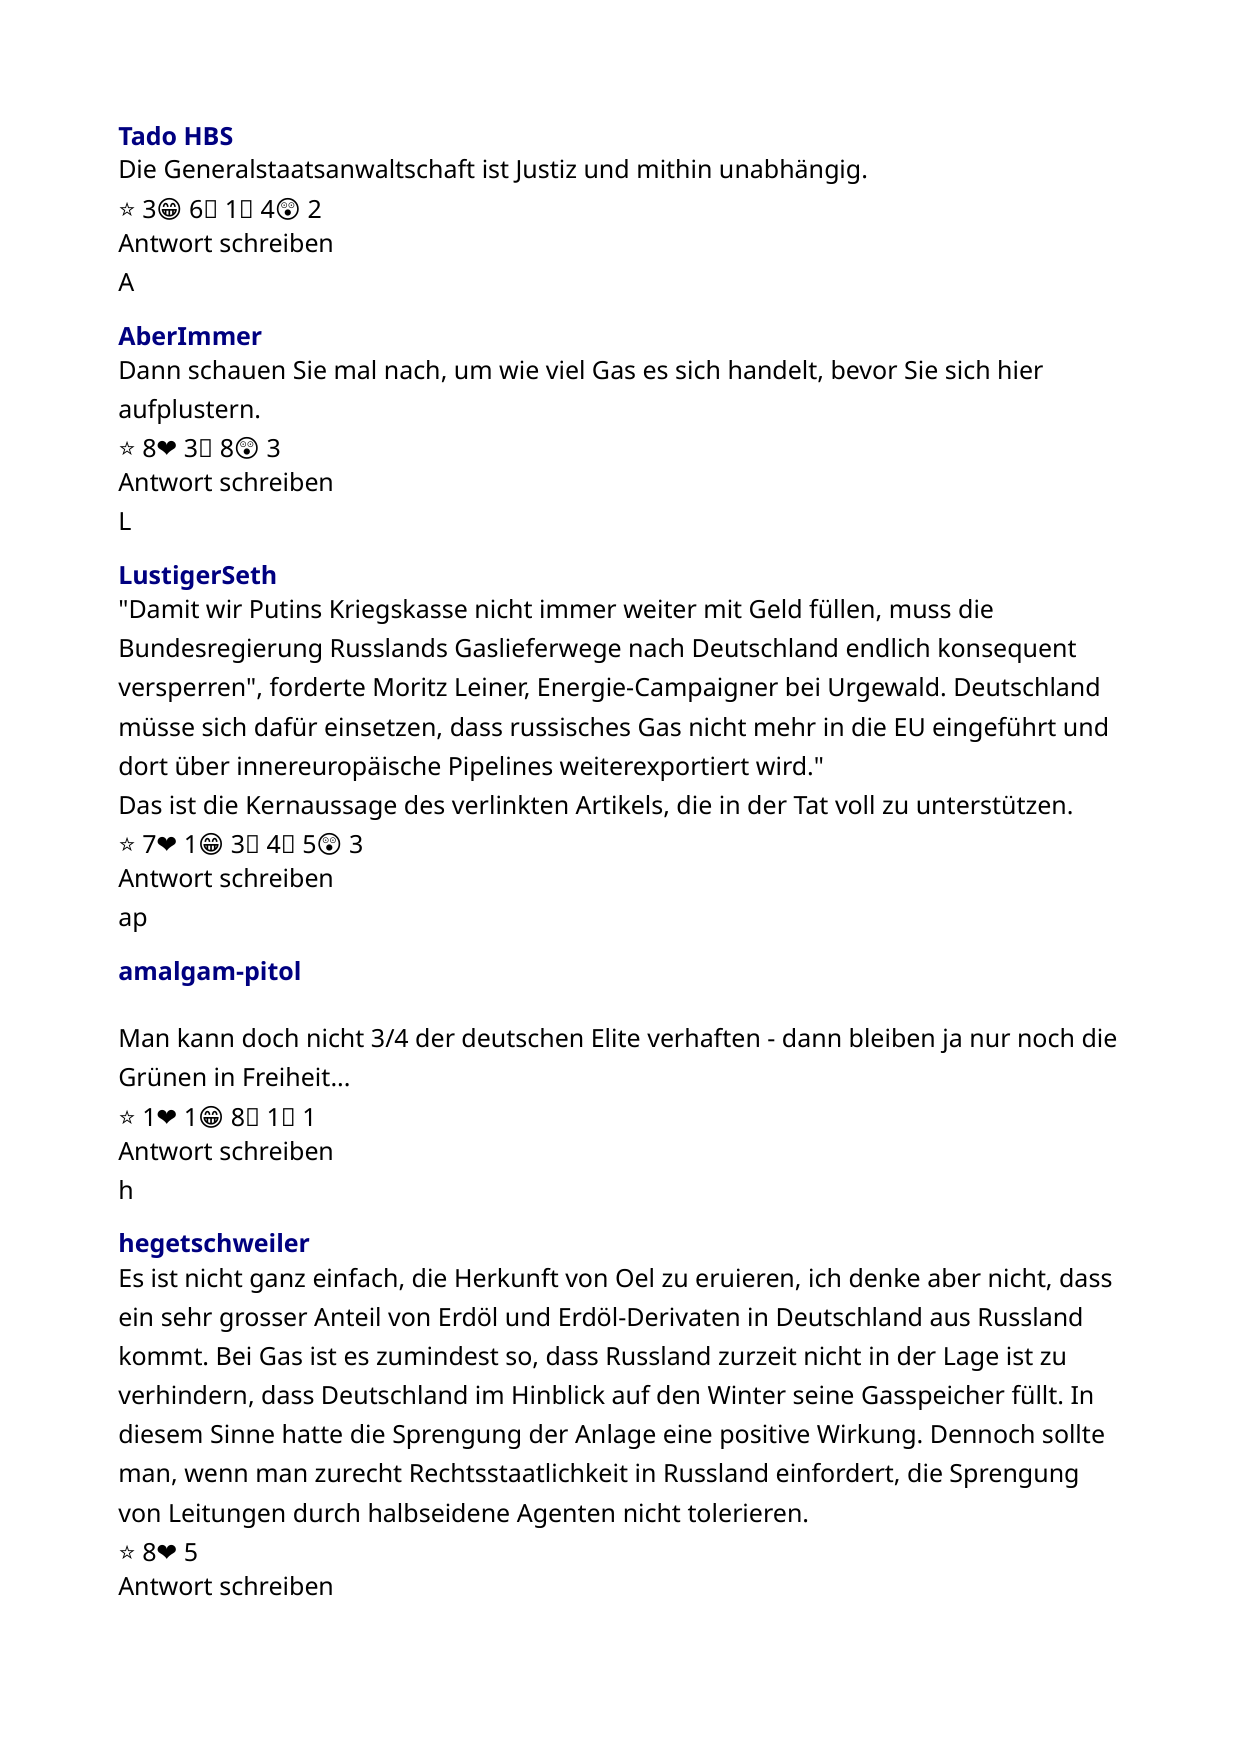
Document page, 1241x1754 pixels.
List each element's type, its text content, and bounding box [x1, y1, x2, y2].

subtitle hegetschweiler [118, 1226, 1122, 1260]
text Antwort schreiben [118, 861, 1122, 895]
text Man kann doch nicht 3/4 der deutschen Elite verhaften - dann bleiben ja nur noch die Grünen in Freiheit... [118, 1021, 1122, 1094]
text Es ist nicht ganz einfach, die Herkunft von Oel zu eruieren, ich denke aber nicht, dass ein sehr grosser Anteil von Erdöl und Erdöl-Derivaten in Deutschland aus Russland kommt. Bei Gas ist es zumindest so, dass Russland zurzeit nicht in der Lage ist zu verhindern, dass Deutschland im Hinblick auf den Winter seine Gasspeicher füllt. In diesem Sinne hatte die Sprengung der Anlage eine positive Wirkung. Dennoch sollte man, wenn man zurecht Rechtsstaatlichkeit in Russland einfordert, die Sprengung von Leitungen durch halbseidene Agenten nicht tolerieren. [118, 1260, 1122, 1529]
text ⭐️ 8❤️ 5 [118, 1534, 1122, 1568]
text Antwort schreiben [118, 1133, 1122, 1167]
text ⭐️ 1❤️ 1😁 8🙁 1🤨 1 [118, 1099, 1122, 1133]
subtitle LustigerSeth [118, 558, 1122, 592]
text Dann schauen Sie mal nach, um wie viel Gas es sich handelt, bevor Sie sich hier aufplustern. [118, 352, 1122, 426]
text Die Generalstaatsanwaltschaft ist Justiz und mithin unabhängig. [118, 152, 1122, 186]
text L [118, 504, 1122, 538]
text ap [118, 900, 1122, 934]
text "Damit wir Putins Kriegskasse nicht immer weiter mit Geld füllen, muss die Bundesregierung Russlands Gaslieferwege nach Deutschland endlich konsequent versperren", forderte Moritz Leiner, Energie-Campaigner bei Urgewald. Deutschland müsse sich dafür einsetzen, dass russisches Gas nicht mehr in die EU eingeführt und dort über innereuropäische Pipelines weiterexportiert wird." [118, 592, 1122, 782]
text Antwort schreiben [118, 225, 1122, 259]
text Antwort schreiben [118, 1568, 1122, 1602]
text Das ist die Kernaussage des verlinkten Artikels, die in der Tat voll zu unterstützen. [118, 788, 1122, 822]
text h [118, 1172, 1122, 1206]
subtitle Tado HBS [118, 118, 1122, 152]
text ⭐️ 3😁 6🙁 1🤨 4😲 2 [118, 191, 1122, 225]
subtitle AberImmer [118, 318, 1122, 352]
text ⭐️ 7❤️ 1😁 3🙁 4🤨 5😲 3 [118, 827, 1122, 861]
subtitle amalgam-pitol [118, 954, 1122, 988]
text ⭐️ 8❤️ 3🤨 8😲 3 [118, 431, 1122, 465]
text Antwort schreiben [118, 465, 1122, 499]
text A [118, 264, 1122, 299]
